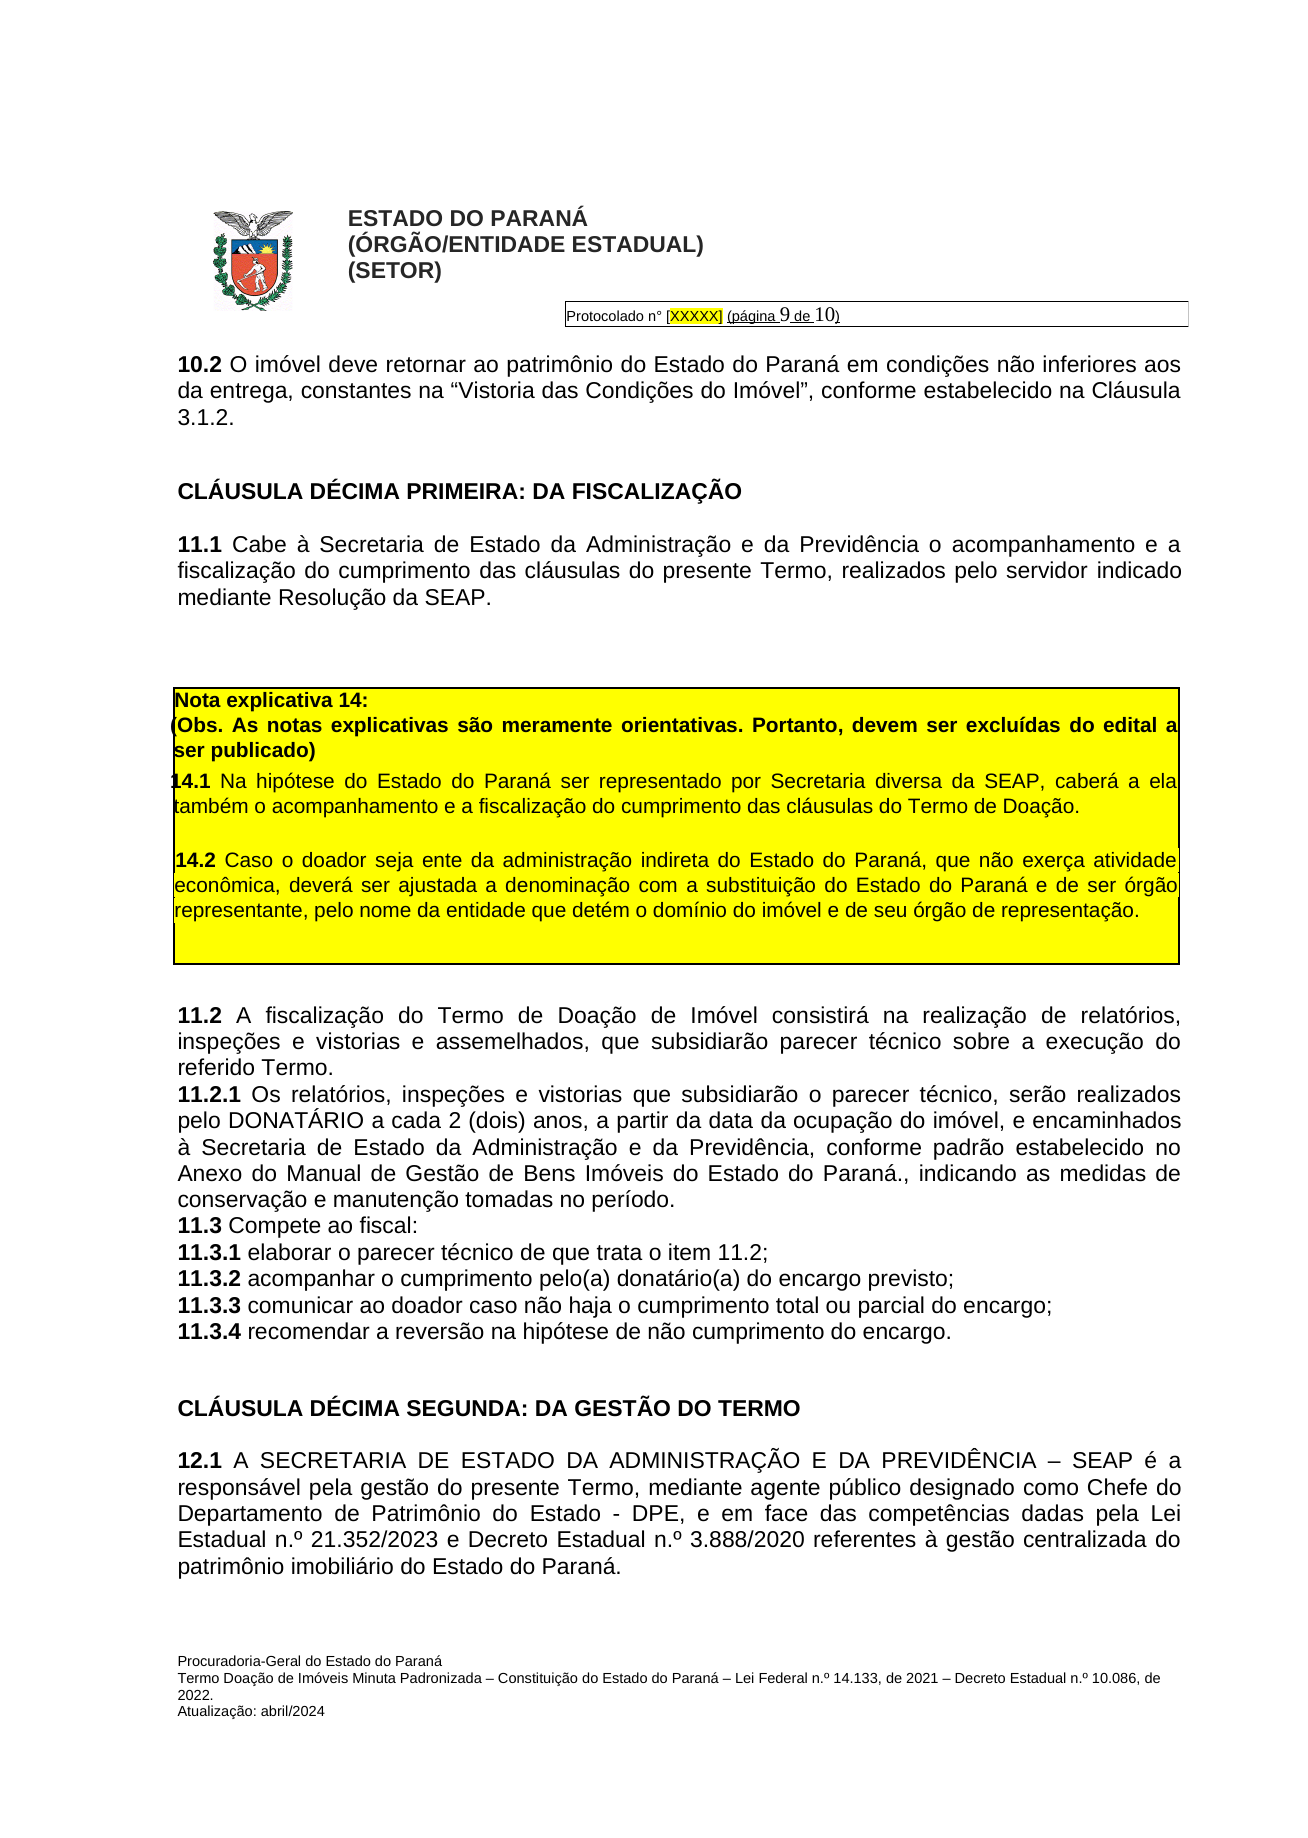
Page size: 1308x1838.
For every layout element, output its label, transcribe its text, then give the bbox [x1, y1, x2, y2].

text 11.3 Compete ao fiscal: [177, 1212, 1182, 1239]
text 11.3.1 elaborar o parecer técnico de que trata o item 11.2; [177, 1239, 1182, 1265]
text 11.2 A fiscalização do Termo de Doação de Imóvel consistirá na realização de relatórios, inspeções e vistorias e assemelhados, que subsidiarão parecer técnico sobre a execução do referido Termo. [177, 1002, 1182, 1081]
text 14.2 Caso o doador seja ente da administração indireta do Estado do Paraná, que não exerça atividade econômica, deverá ser ajustada a denominação com a substituição do Estado do Paraná e de ser órgão representante, pelo nome da entidade que detém o domínio do imóvel e de seu órgão de representação. [174, 848, 1179, 923]
text 11.3.3 comunicar ao doador caso não haja o cumprimento total ou parcial do encargo; [177, 1292, 1182, 1318]
picture [213, 211, 293, 311]
text 11.2.1 Os relatórios, inspeções e vistorias que subsidiarão o parecer técnico, serão realizados pelo DONATÁRIO a cada 2 (dois) anos, a partir da data da ocupação do imóvel, e encaminhados à Secretaria de Estado da Administração e da Previdência, conforme padrão estabelecido no Anexo do Manual de Gestão de Bens Imóveis do Estado do Paraná., indicando as medidas de conservação e manutenção tomadas no período. [177, 1081, 1182, 1212]
text 14.1 Na hipótese do Estado do Paraná ser representado por Secretaria diversa da SEAP, caberá a ela também o acompanhamento e a fiscalização do cumprimento das cláusulas do Termo de Doação. [174, 768, 1179, 818]
text CLÁUSULA DÉCIMA PRIMEIRA: DA FISCALIZAÇÃO [177, 478, 1182, 504]
text 12.1 A SECRETARIA DE ESTADO DA ADMINISTRAÇÃO E DA PREVIDÊNCIA – SEAP é a responsável pela gestão do presente Termo, mediante agente público designado como Chefe do Departamento de Patrimônio do Estado - DPE, e em face das competências dadas pela Lei Estadual n.º 21.352/2023 e Decreto Estadual n.º 3.888/2020 referentes à gestão centralizada do patrimônio imobiliário do Estado do Paraná. [177, 1447, 1182, 1579]
text (Obs. As notas explicativas são meramente orientativas. Portanto, devem ser excluídas do edital a ser publicado) [174, 713, 1179, 763]
text 11.3.4 recomendar a reversão na hipótese de não cumprimento do encargo. [177, 1318, 1182, 1344]
text 11.1 Cabe à Secretaria de Estado da Administração e da Previdência o acompanhamento e a fiscalização do cumprimento das cláusulas do presente Termo, realizados pelo servidor indicado mediante Resolução da SEAP. [177, 531, 1182, 610]
text 11.3.2 acompanhar o cumprimento pelo(a) donatário(a) do encargo previsto; [177, 1265, 1182, 1292]
text Nota explicativa 14: [174, 688, 1179, 713]
text CLÁUSULA DÉCIMA SEGUNDA: DA GESTÃO DO TERMO [177, 1395, 1182, 1421]
text 10.2 O imóvel deve retornar ao patrimônio do Estado do Paraná em condições não inferiores aos da entrega, constantes na “Vistoria das Condições do Imóvel”, conforme estabelecido na Cláusula 3.1.2. [177, 351, 1182, 430]
